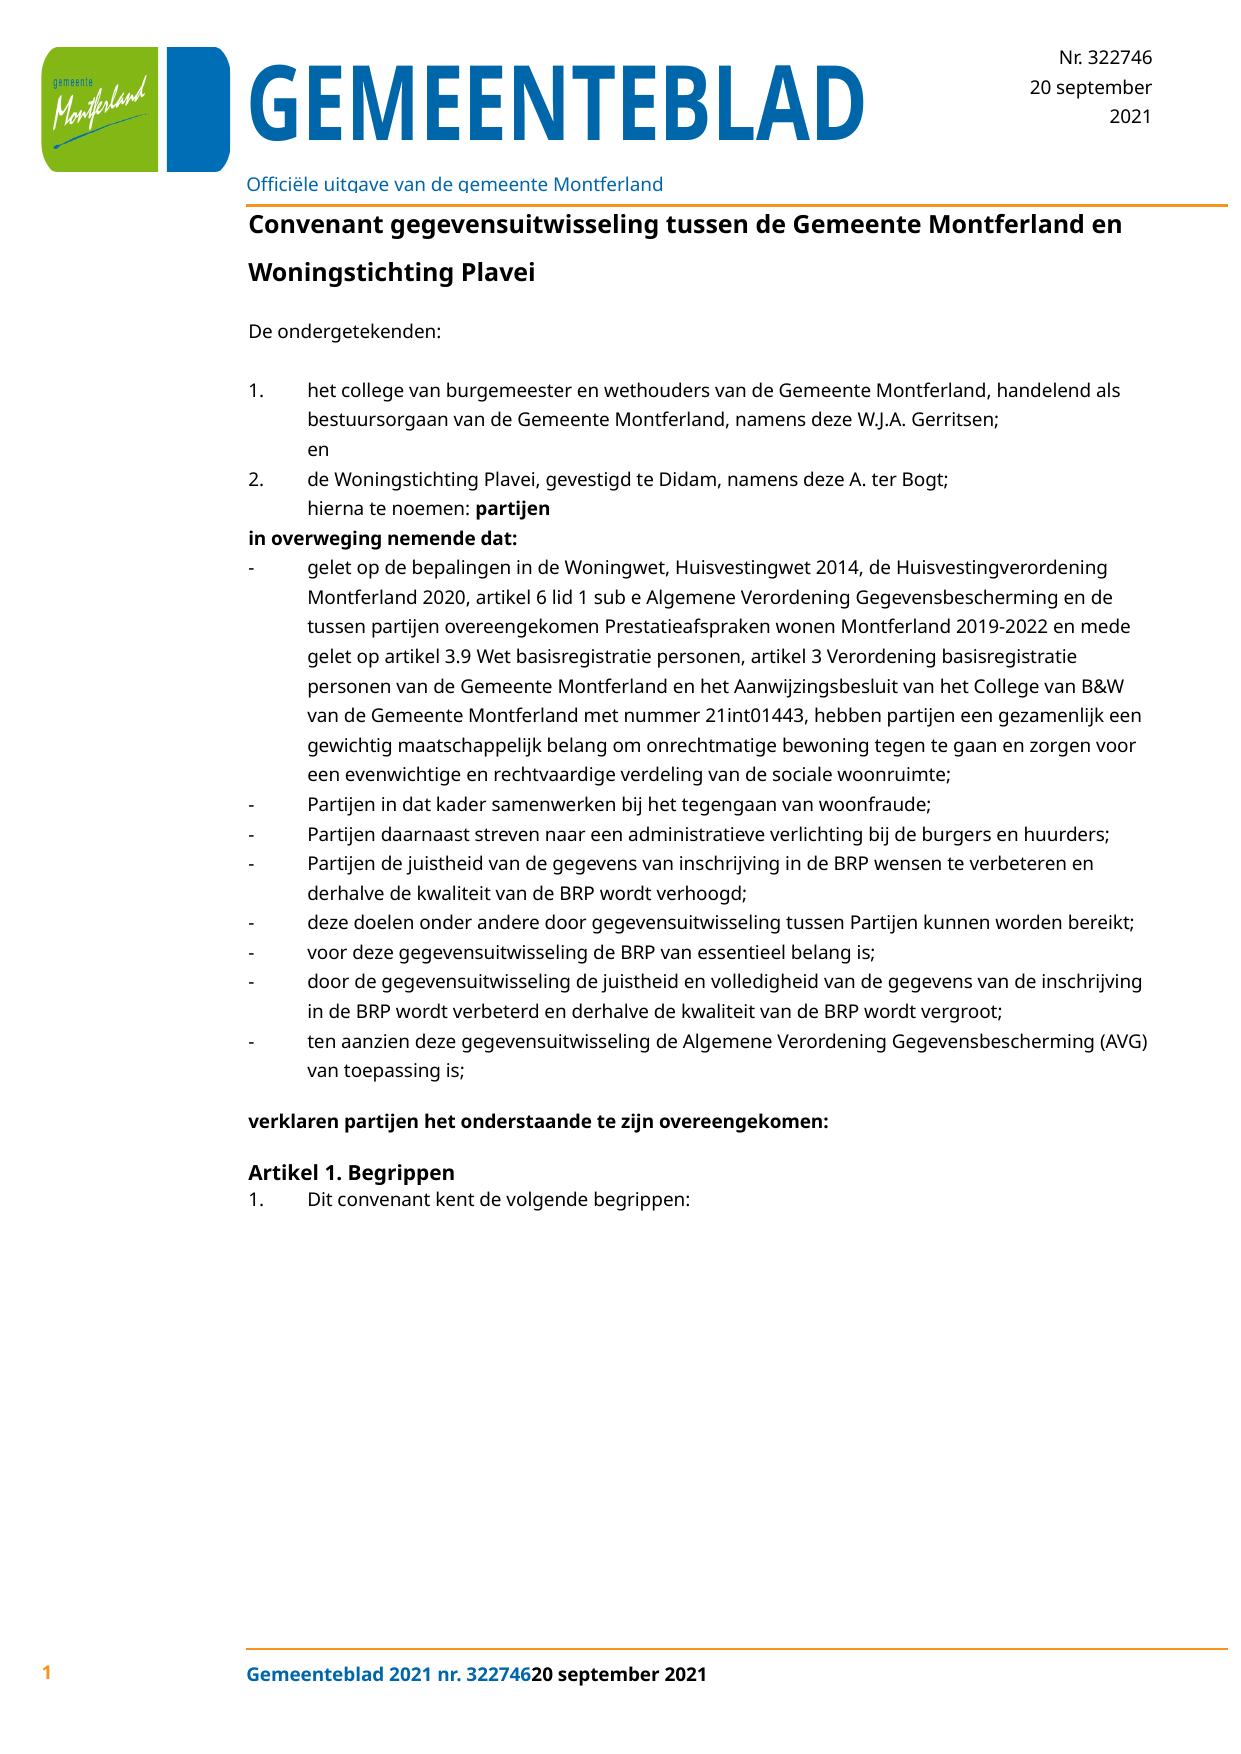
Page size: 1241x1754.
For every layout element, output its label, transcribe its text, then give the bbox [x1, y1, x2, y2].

list ten aanzien deze gegevensuitwisseling de Algemene Verordening Gegevensbescherming (AVG) van toepassing is; [248, 1028, 1152, 1083]
list hierna te noemen: partijen [248, 495, 1152, 521]
list Partijen daarnaast streven naar een administratieve verlichting bij de burgers en huurders; [248, 821, 1152, 847]
text De ondergetekenden: [248, 318, 1152, 344]
list door de gegevensuitwisseling de juistheid en volledigheid van de gegevens van de inschrijving in de BRP wordt verbeterd en derhalve de kwaliteit van de BRP wordt vergroot; [248, 969, 1152, 1024]
list Partijen in dat kader samenwerken bij het tegengaan van woonfraude; [248, 791, 1152, 817]
list het college van burgemeester en wethouders van de Gemeente Montferland, handelend als bestuursorgaan van de Gemeente Montferland, namens deze W.J.A. Gerritsen; [248, 377, 1152, 432]
list voor deze gegevensuitwisseling de BRP van essentieel belang is; [248, 939, 1152, 965]
list Dit convenant kent de volgende begrippen: [248, 1187, 1152, 1212]
text Artikel 1. Begrippen [248, 1158, 1152, 1187]
list deze doelen onder andere door gegevensuitwisseling tussen Partijen kunnen worden bereikt; [248, 909, 1152, 935]
text verklaren partijen het onderstaande te zijn overeengekomen: [248, 1108, 1152, 1133]
picture [41, 47, 231, 172]
list gelet op de bepalingen in de Woningwet, Huisvestingwet 2014, de Huisvestingverordening Montferland 2020, artikel 6 lid 1 sub e Algemene Verordening Gegevensbescherming en de tussen partijen overeengekomen Prestatieafspraken wonen Montferland 2019-2022 en mede gelet op artikel 3.9 Wet basisregistratie personen, artikel 3 Verordening basisregistratie personen van de Gemeente Montferland en het Aanwijzingsbesluit van het College van B&W van de Gemeente Montferland met nummer 21int01443, hebben partijen een gezamenlijk een gewichtig maatschappelijk belang om onrechtmatige bewoning tegen te gaan en zorgen voor een evenwichtige en rechtvaardige verdeling van de sociale woonruimte; [248, 554, 1152, 787]
list en [248, 436, 1152, 462]
list Partijen de juistheid van de gegevens van inschrijving in de BRP wensen te verbeteren en derhalve de kwaliteit van de BRP wordt verhoogd; [248, 850, 1152, 906]
text in overweging nemende dat: [248, 525, 1152, 551]
list de Woningstichting Plavei, gevestigd te Didam, namens deze A. ter Bogt; [248, 466, 1152, 492]
text Convenant gegevensuitwisseling tussen de Gemeente Montferland en Woningstichting Plavei [248, 207, 1152, 288]
